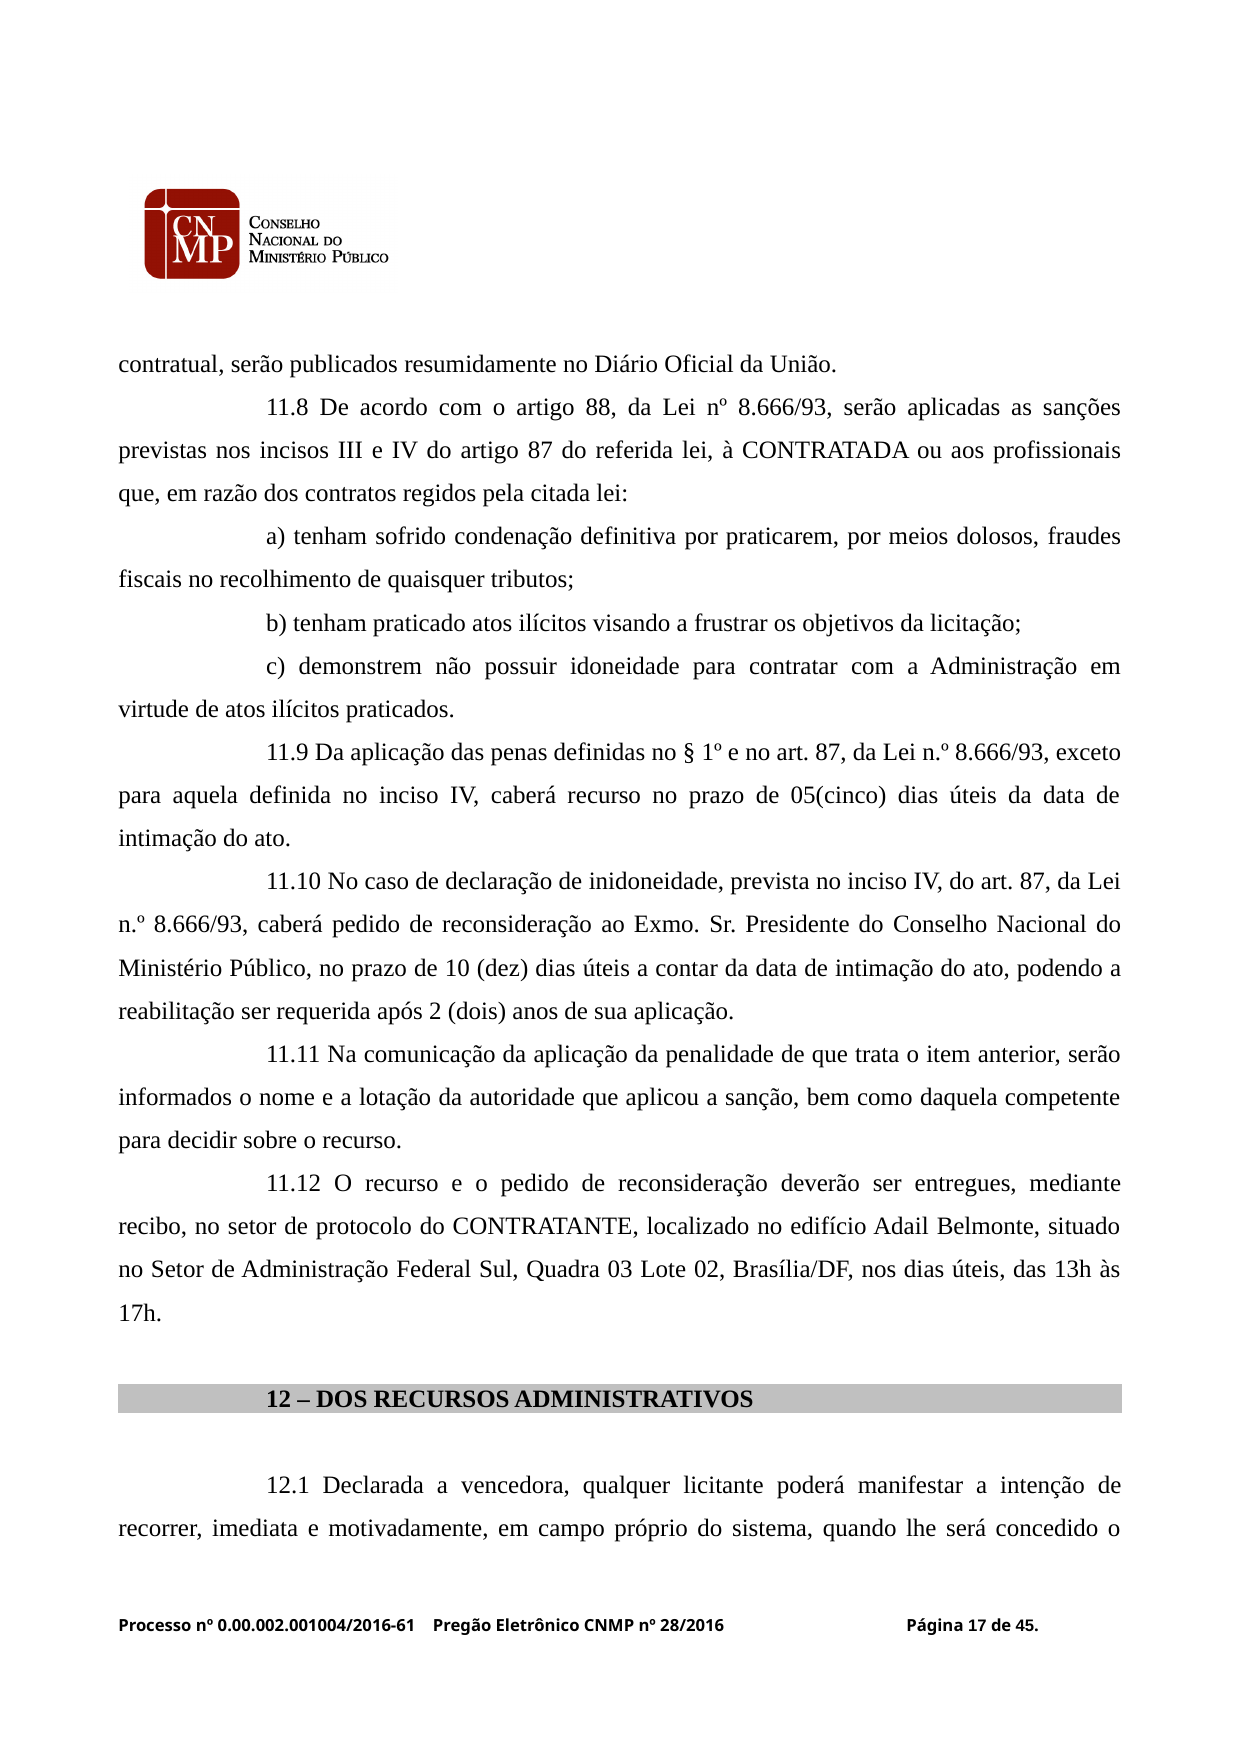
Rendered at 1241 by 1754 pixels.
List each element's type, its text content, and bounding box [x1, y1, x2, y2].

text 11.12 O recurso e o pedido de reconsideração deverão ser entregues, mediante recibo, no setor de protocolo do CONTRATANTE, localizado no edifício Adail Belmonte, situado no Setor de Administração Federal Sul, Quadra 03 Lote 02, Brasília/DF, nos dias úteis, das 13h às 17h. [118, 1168, 1122, 1326]
text 12.1 Declarada a vencedora, qualquer licitante poderá manifestar a intenção de recorrer, imediata e motivadamente, em campo próprio do sistema, quando lhe será concedido o [118, 1470, 1122, 1542]
text contratual, serão publicados resumidamente no Diário Oficial da União. [118, 349, 1122, 378]
picture [128, 174, 398, 293]
text a) tenham sofrido condenação definitiva por praticarem, por meios dolosos, fraudes fiscais no recolhimento de quaisquer tributos; [118, 521, 1122, 593]
text 11.10 No caso de declaração de inidoneidade, prevista no inciso IV, do art. 87, da Lei n.º 8.666/93, caberá pedido de reconsideração ao Exmo. Sr. Presidente do Conselho Nacional do Ministério Público, no prazo de 10 (dez) dias úteis a contar da data de intimação do ato, podendo a reabilitação ser requerida após 2 (dois) anos de sua aplicação. [118, 866, 1122, 1024]
text c) demonstrem não possuir idoneidade para contratar com a Administração em virtude de atos ilícitos praticados. [118, 651, 1122, 723]
text 11.9 Da aplicação das penas definidas no § 1º e no art. 87, da Lei n.º 8.666/93, exceto para aquela definida no inciso IV, caberá recurso no prazo de 05(cinco) dias úteis da data de intimação do ato. [118, 737, 1122, 852]
text 11.8 De acordo com o artigo 88, da Lei nº 8.666/93, serão aplicadas as sanções previstas nos incisos III e IV do artigo 87 do referida lei, à CONTRATADA ou aos profissionais que, em razão dos contratos regidos pela citada lei: [118, 392, 1122, 507]
text 12 – DOS RECURSOS ADMINISTRATIVOS [118, 1384, 1122, 1413]
text b) tenham praticado atos ilícitos visando a frustrar os objetivos da licitação; [118, 608, 1122, 636]
text 11.11 Na comunicação da aplicação da penalidade de que trata o item anterior, serão informados o nome e a lotação da autoridade que aplicou a sanção, bem como daquela competente para decidir sobre o recurso. [118, 1039, 1122, 1154]
